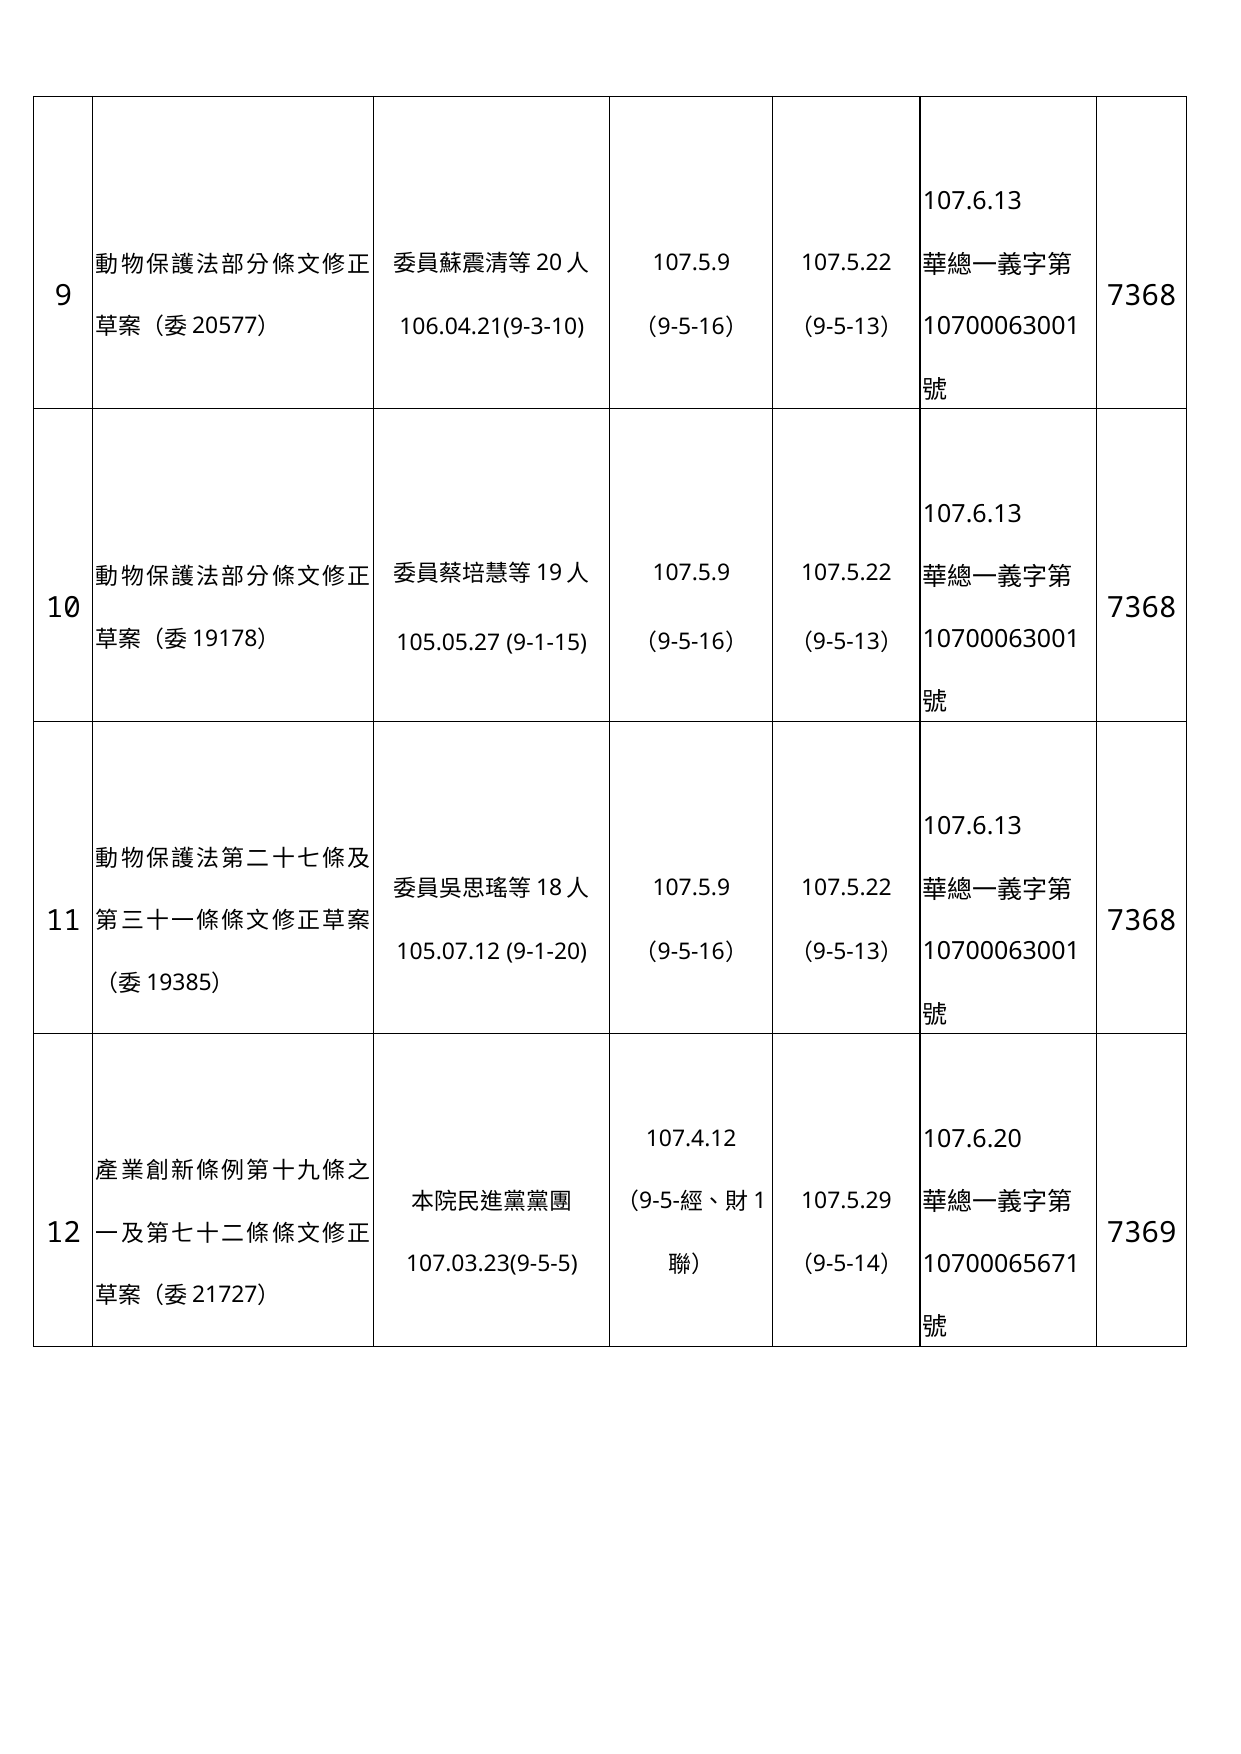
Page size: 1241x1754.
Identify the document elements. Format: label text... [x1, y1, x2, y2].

table_cell 7368 [1097, 722, 1186, 1033]
table_cell 107.6.13 華總一義字第10700063001號 [921, 97, 1096, 408]
table_cell 107.6.13 華總一義字第10700063001號 [921, 409, 1096, 721]
table_cell 107.5.22 （9-5-13） [773, 97, 919, 408]
table_cell 7368 [1097, 97, 1186, 408]
table_cell 動物保護法部分條文修正草案（委20577） [93, 97, 373, 408]
table_cell 107.4.12 （9-5-經、財1聯） [610, 1034, 772, 1346]
table_cell 動物保護法部分條文修正草案（委19178） [93, 409, 373, 721]
table_cell 107.5.29 （9-5-14） [773, 1034, 919, 1346]
table_cell 委員蘇震清等20人 106.04.21(9-3-10) [374, 97, 609, 408]
table_cell 107.5.9 （9-5-16） [610, 722, 772, 1033]
table_cell 7369 [1097, 1034, 1186, 1346]
table_cell 107.6.13 華總一義字第10700063001號 [921, 722, 1096, 1033]
table_cell 11 [34, 722, 92, 1033]
table_cell 動物保護法第二十七條及第三十一條條文修正草案（委19385） [93, 722, 373, 1033]
table_cell 7368 [1097, 409, 1186, 721]
table_cell 9 [34, 97, 92, 408]
table_cell 107.6.20 華總一義字第10700065671號 [921, 1034, 1096, 1346]
table_cell 107.5.9 （9-5-16） [610, 97, 772, 408]
table_cell 10 [34, 409, 92, 721]
table_cell 107.5.9 （9-5-16） [610, 409, 772, 721]
table_cell 107.5.22 （9-5-13） [773, 409, 919, 721]
table_cell 本院民進黨黨團107.03.23(9-5-5) [374, 1034, 609, 1346]
table_cell 委員蔡培慧等19人 105.05.27 (9-1-15) [374, 409, 609, 721]
table_cell 107.5.22 （9-5-13） [773, 722, 919, 1033]
table_cell 12 [34, 1034, 92, 1346]
table_cell 委員吳思瑤等18人 105.07.12 (9-1-20) [374, 722, 609, 1033]
table_cell 產業創新條例第十九條之一及第七十二條條文修正草案（委21727） [93, 1034, 373, 1346]
